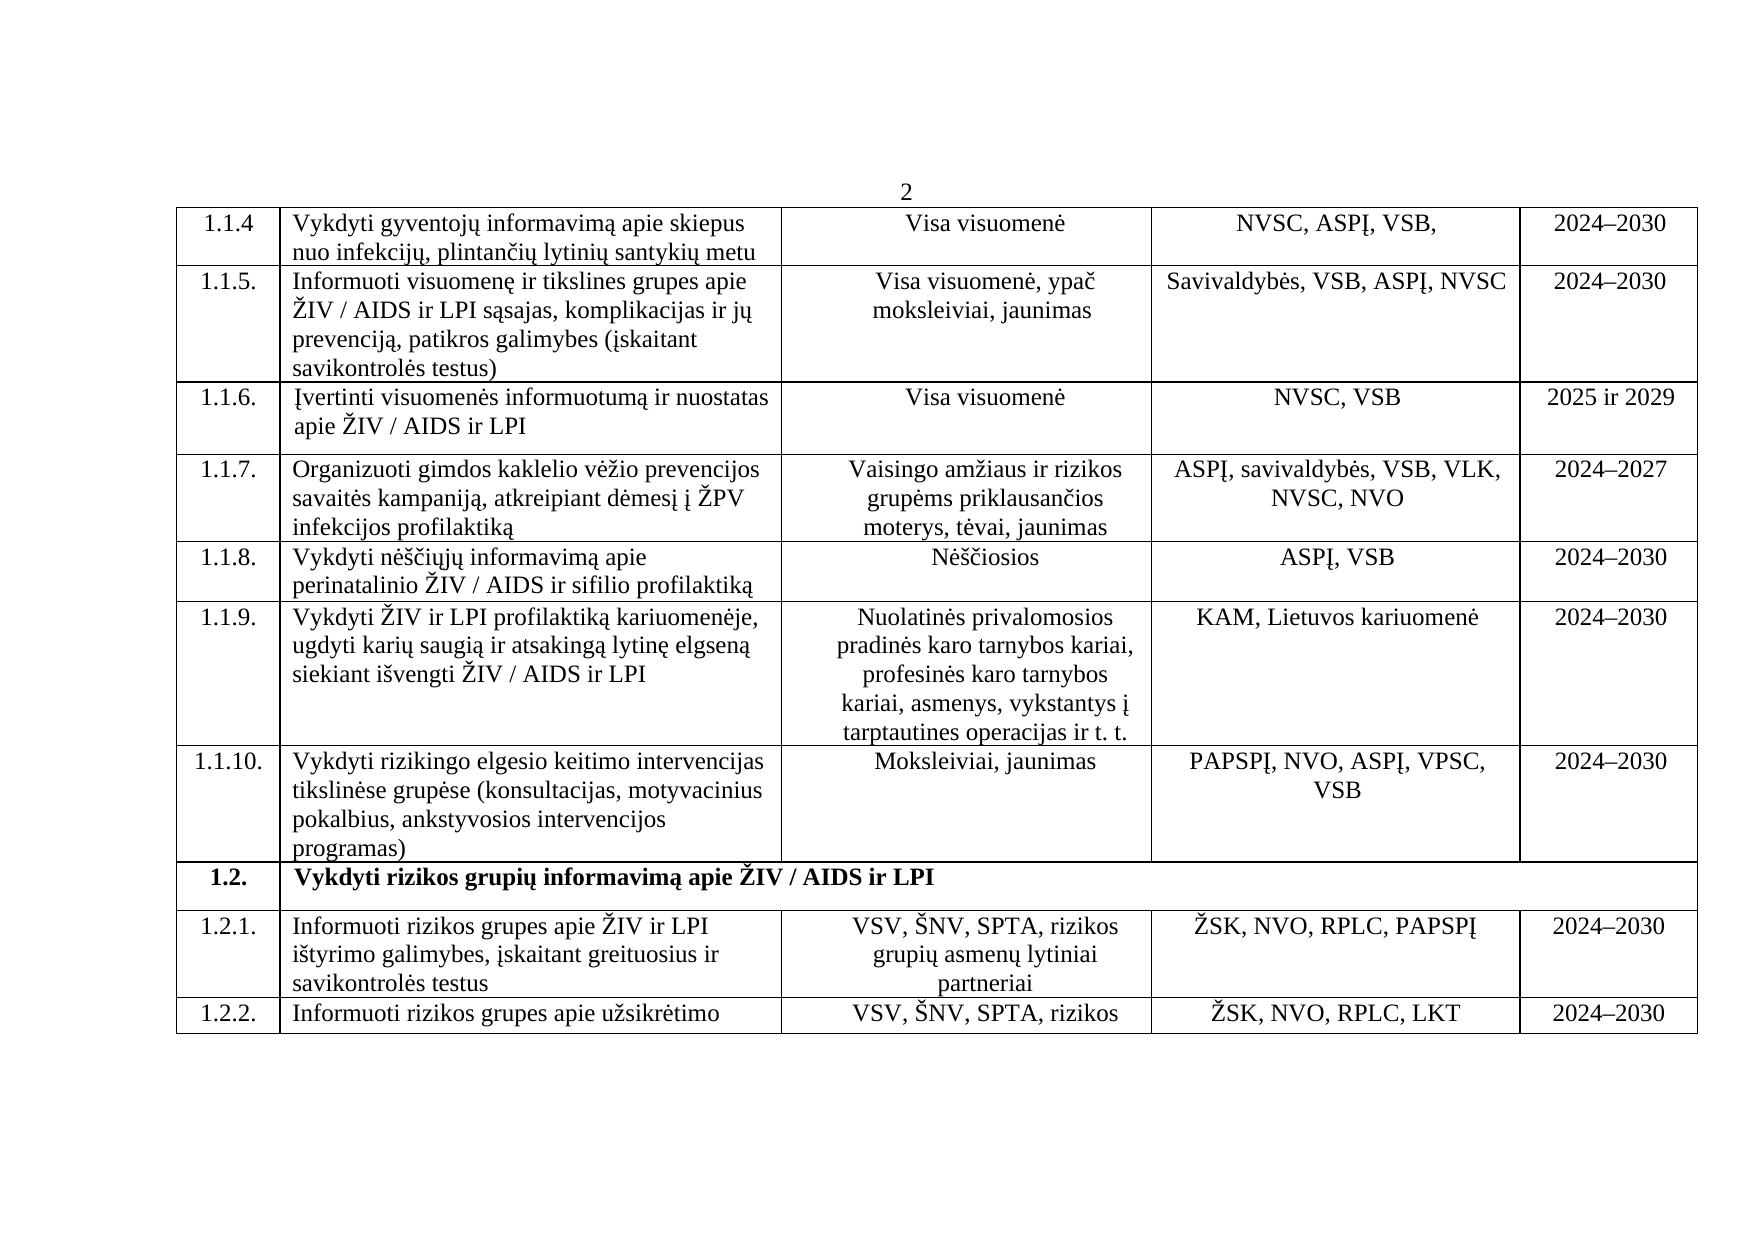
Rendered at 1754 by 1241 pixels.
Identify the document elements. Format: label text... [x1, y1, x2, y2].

table_cell Visa visuomenė [782, 208, 1151, 265]
table_cell 2024–2027 [1521, 455, 1697, 541]
table_cell Visa visuomenė, ypač moksleiviai, jaunimas [782, 266, 1151, 381]
table_cell Nuolatinės privalomosios pradinės karo tarnybos kariai, profesinės karo tarnybos kariai, asmenys, vykstantys į tarptautines operacijas ir t. t. [782, 602, 1151, 745]
table_cell 1.1.10. [177, 746, 279, 861]
table_cell Informuoti visuomenę ir tikslines grupes apie ŽIV / AIDS ir LPI sąsajas, komplikacijas ir jų prevenciją, patikros galimybes (įskaitant savikontrolės testus) [281, 266, 781, 381]
table_cell Moksleiviai, jaunimas [782, 746, 1151, 861]
table_cell VSV, ŠNV, SPTA, rizikos [782, 998, 1151, 1032]
table_cell 2024–2030 [1521, 208, 1697, 265]
table_cell Vykdyti ŽIV ir LPI profilaktiką kariuomenėje, ugdyti karių saugią ir atsakingą lytinę elgseną siekiant išvengti ŽIV / AIDS ir LPI [281, 602, 781, 745]
table_cell ŽSK, NVO, RPLC, PAPSPĮ [1152, 911, 1519, 997]
table_cell Vykdyti rizikos grupių informavimą apie ŽIV / AIDS ir LPI [281, 863, 1697, 910]
table_cell 2024–2030 [1521, 911, 1697, 997]
table_cell 2024–2030 [1521, 998, 1697, 1032]
table_cell Vykdyti nėščiųjų informavimą apie perinatalinio ŽIV / AIDS ir sifilio profilaktiką [281, 542, 781, 601]
table_cell Informuoti rizikos grupes apie užsikrėtimo [281, 998, 781, 1032]
table_cell NVSC, ASPĮ, VSB, [1152, 208, 1519, 265]
table_cell Vykdyti gyventojų informavimą apie skiepus nuo infekcijų, plintančių lytinių santykių metu [281, 208, 781, 265]
table_cell Informuoti rizikos grupes apie ŽIV ir LPI ištyrimo galimybes, įskaitant greituosius ir savikontrolės testus [281, 911, 781, 997]
table_cell 1.1.9. [177, 602, 279, 745]
table_cell NVSC, VSB [1152, 383, 1519, 453]
table_cell Savivaldybės, VSB, ASPĮ, NVSC [1152, 266, 1519, 381]
table_cell 2024–2030 [1521, 602, 1697, 745]
table_cell Vykdyti rizikingo elgesio keitimo intervencijas tikslinėse grupėse (konsultacijas, motyvacinius pokalbius, ankstyvosios intervencijos programas) [281, 746, 781, 861]
table_cell 1.2.1. [177, 911, 279, 997]
table_cell Organizuoti gimdos kaklelio vėžio prevencijos savaitės kampaniją, atkreipiant dėmesį į ŽPV infekcijos profilaktiką [281, 455, 781, 541]
table_cell 1.1.7. [177, 455, 279, 541]
table_cell 1.1.6. [177, 383, 279, 453]
table_cell 1.1.4 [177, 208, 279, 265]
table_cell ŽSK, NVO, RPLC, LKT [1152, 998, 1519, 1032]
table_cell Nėščiosios [782, 542, 1151, 601]
table_cell Vaisingo amžiaus ir rizikos grupėms priklausančios moterys, tėvai, jaunimas [782, 455, 1151, 541]
table_cell 2024–2030 [1521, 542, 1697, 601]
table_cell ASPĮ, VSB [1152, 542, 1519, 601]
table_cell 1.2. [177, 863, 279, 910]
table_cell 1.2.2. [177, 998, 279, 1032]
table_cell KAM, Lietuvos kariuomenė [1152, 602, 1519, 745]
table_cell PAPSPĮ, NVO, ASPĮ, VPSC, VSB [1152, 746, 1519, 861]
table_cell 2024–2030 [1521, 746, 1697, 861]
table_cell 2024–2030 [1521, 266, 1697, 381]
table_cell Įvertinti visuomenės informuotumą ir nuostatas apie ŽIV / AIDS ir LPI [281, 383, 781, 453]
table_cell VSV, ŠNV, SPTA, rizikos grupių asmenų lytiniai partneriai [782, 911, 1151, 997]
table_cell ASPĮ, savivaldybės, VSB, VLK, NVSC, NVO [1152, 455, 1519, 541]
table_cell 2025 ir 2029 [1521, 383, 1697, 453]
table_cell Visa visuomenė [782, 383, 1151, 453]
table_cell 1.1.8. [177, 542, 279, 601]
table_cell 1.1.5. [177, 266, 279, 381]
